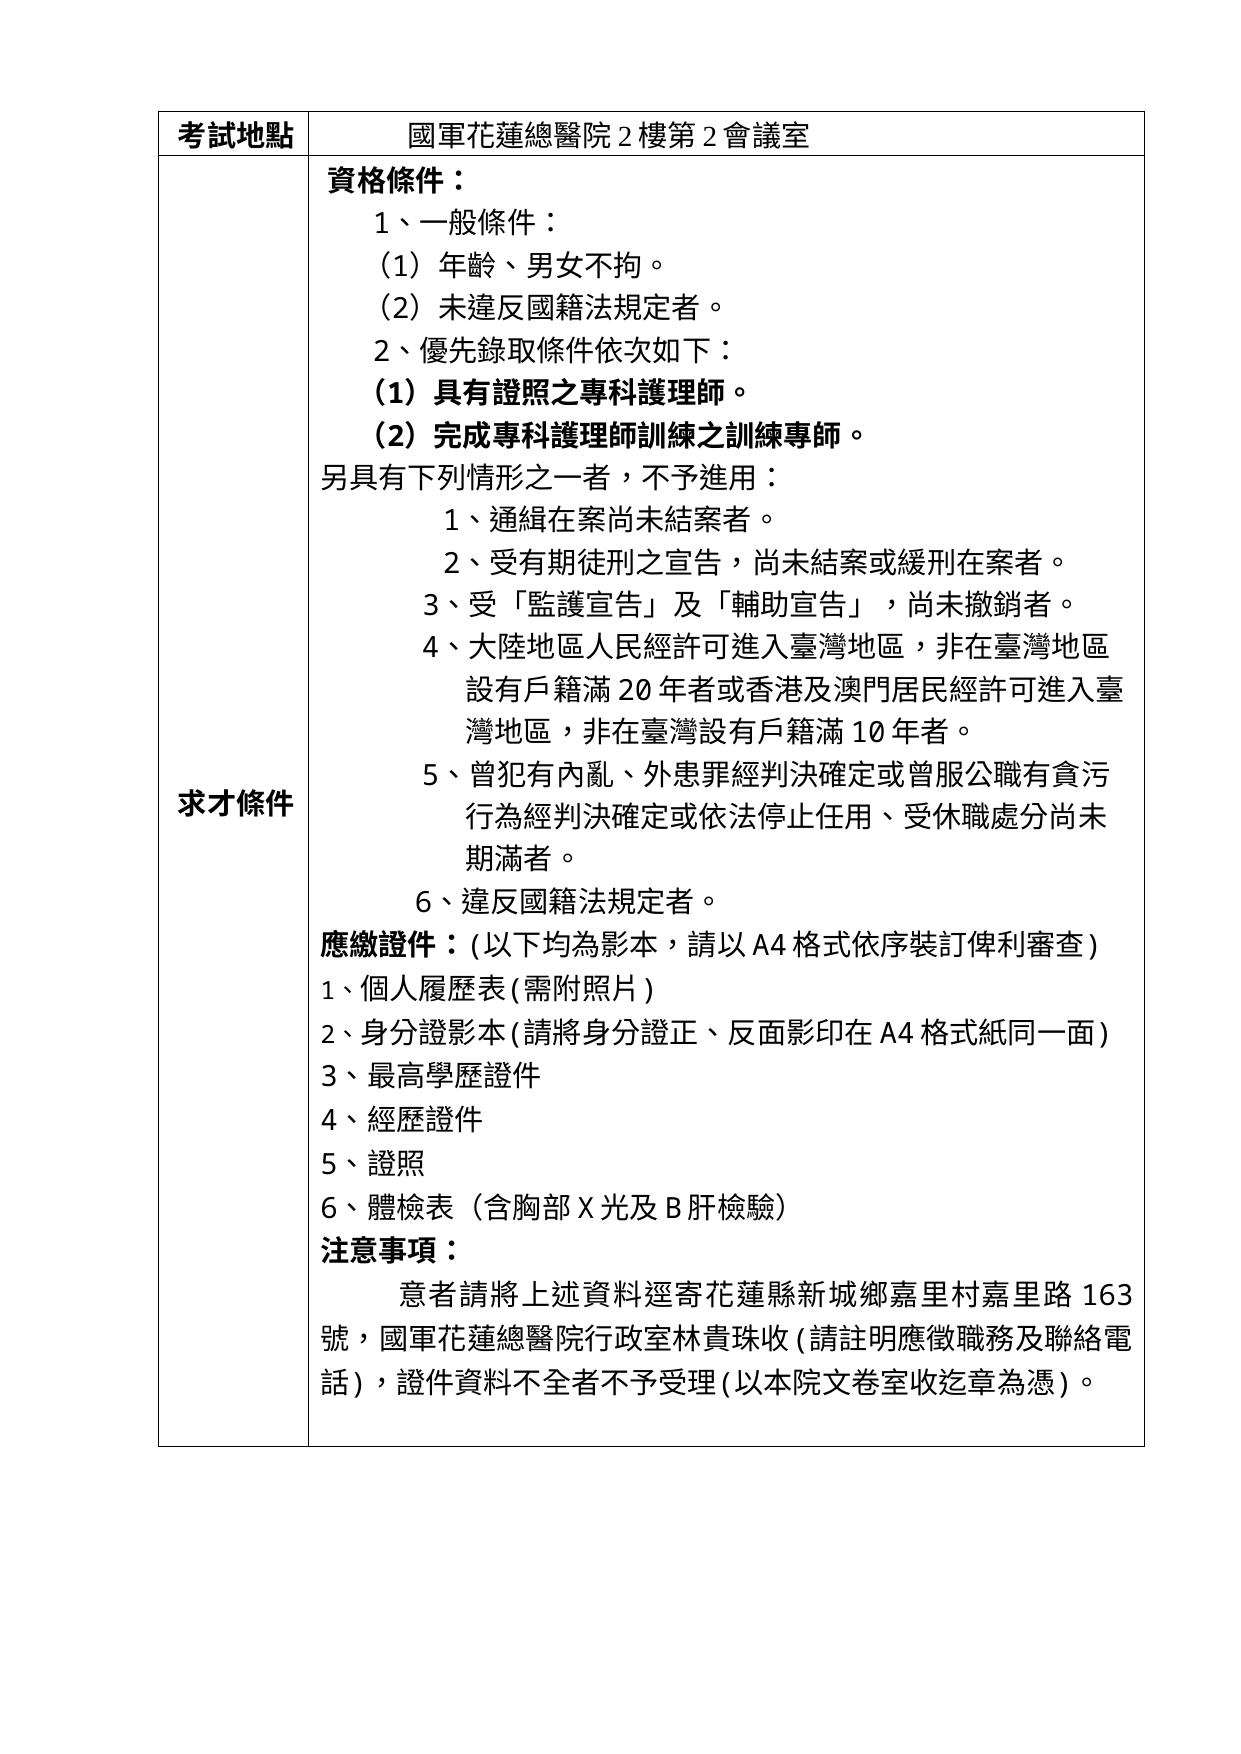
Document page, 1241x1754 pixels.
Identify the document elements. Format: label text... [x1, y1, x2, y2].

table_cell 求才條件 [159, 156, 308, 1446]
table_cell 國軍花蓮總醫院2樓第2會議室 [309, 112, 1144, 155]
table_cell 考試地點 [159, 112, 308, 155]
table_cell 資格條件： 1、一般條件： （1）年齡、男女不拘。 （2）未違反國籍法規定者。 2、優先錄取條件依次如下： （1）具有證照之專科護理師。 （2）完成專科護理師訓練之訓練專師。 另具有下列情形之一者，不予進用： 1、通緝在案尚未結案者。 2、受有期徒刑之宣告，尚未結案或緩刑在案者。 3、受「監護宣告」及「輔助宣告」，尚未撤銷者。 4、大陸地區人民經許可進入臺灣地區，非在臺灣地區設有戶籍滿20年者或香港及澳門居民經許可進入臺灣地區，非在臺灣設有戶籍滿10年者。 5、曾犯有內亂、外患罪經判決確定或曾服公職有貪污行為經判決確定或依法停止任用、受休職處分尚未期滿者。 6、違反國籍法規定者。 應繳證件：(以下均為影本，請以A4格式依序裝訂俾利審查) 個人履歷表(需附照片) 身分證影本(請將身分證正、反面影印在A4格式紙同一面) 最高學歷證件 經歷證件 證照 體檢表（含胸部X光及B肝檢驗） 注意事項： 意者請將上述資料逕寄花蓮縣新城鄉嘉里村嘉里路163號，國軍花蓮總醫院行政室林貴珠收(請註明應徵職務及聯絡電話)，證件資料不全者不予受理(以本院文卷室收迄章為憑)。 [309, 156, 1144, 1446]
